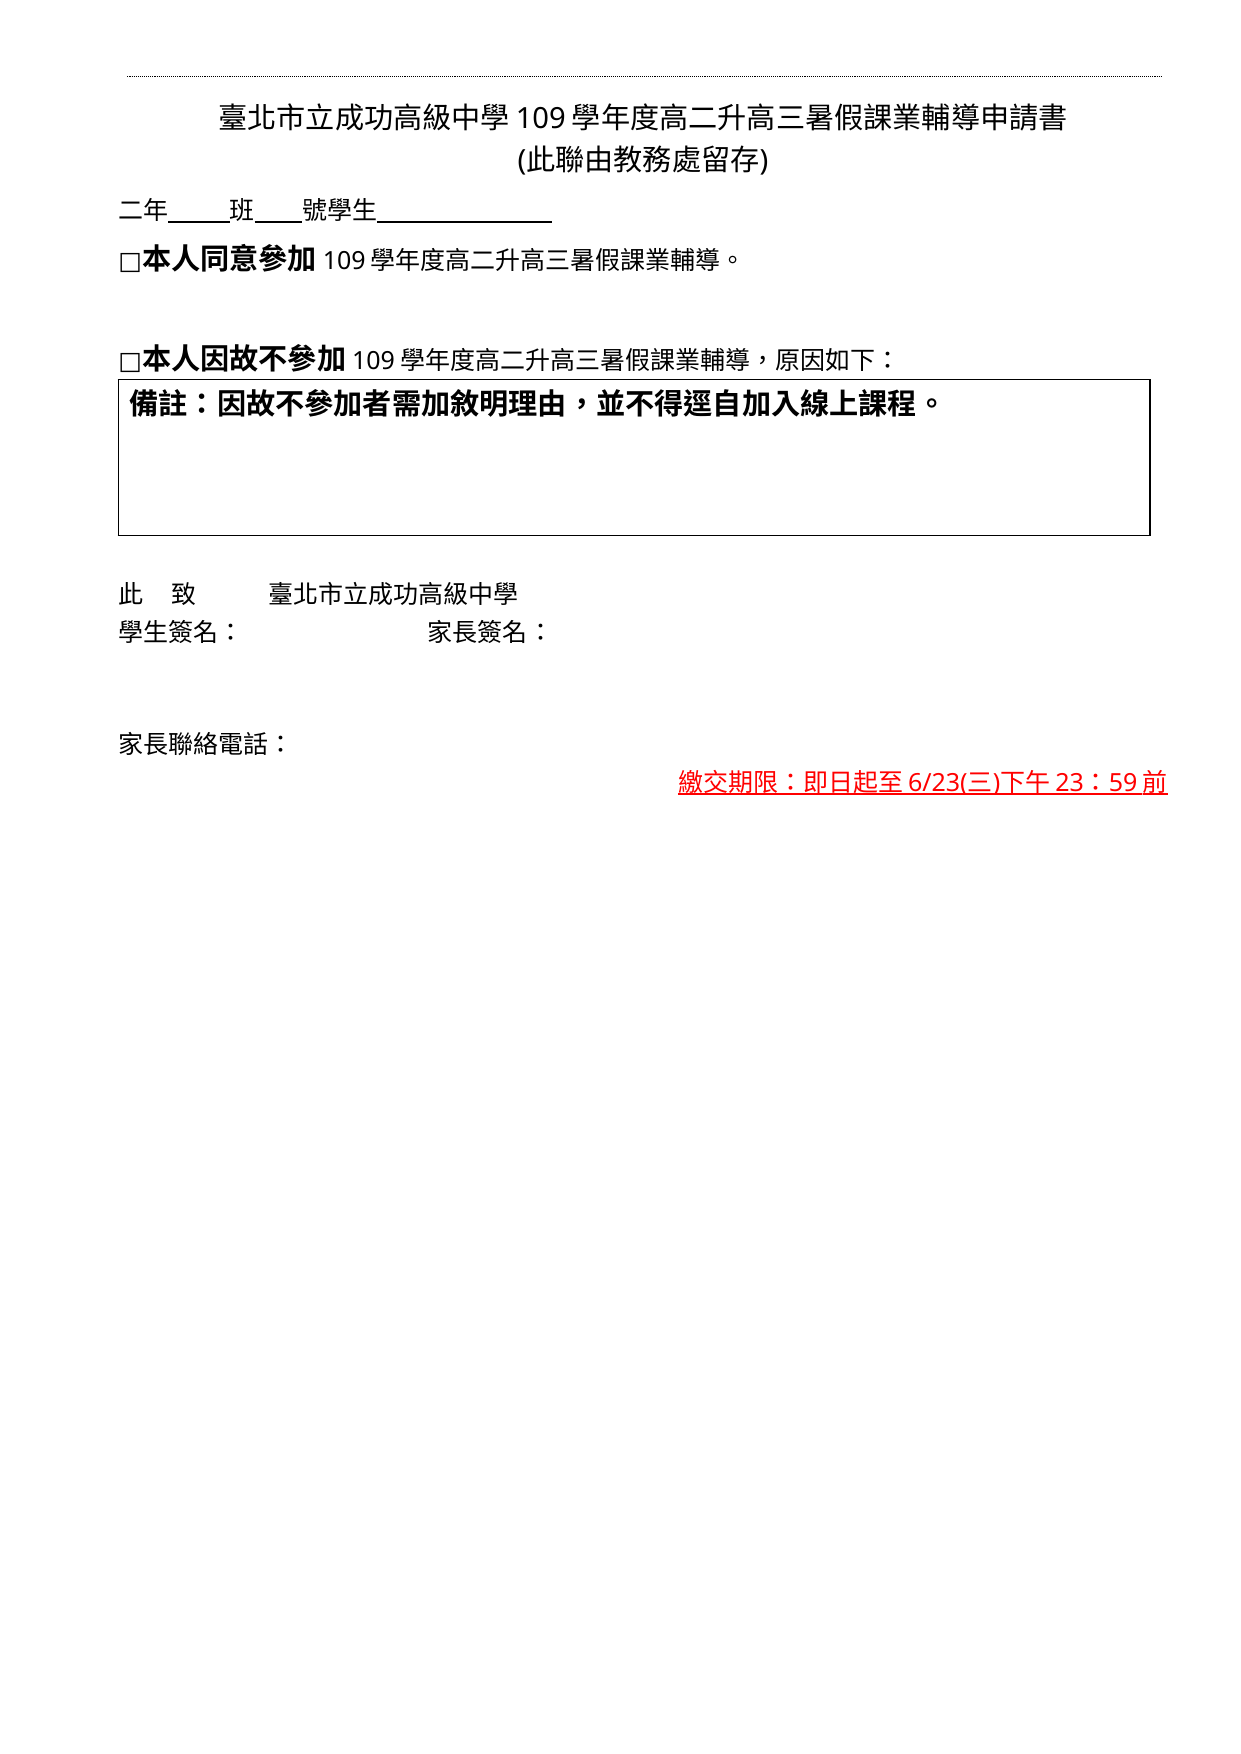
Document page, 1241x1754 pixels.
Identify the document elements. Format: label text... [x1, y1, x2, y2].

text 臺北市立成功高級中學109學年度高二升高三暑假課業輔導申請書 [118, 94, 1167, 137]
text □本人因故不參加109學年度高二升高三暑假課業輔導，原因如下： [118, 329, 1167, 379]
text □本人同意參加109學年度高二升高三暑假課業輔導。 [118, 229, 1167, 279]
text (此聯由教務處留存) [118, 137, 1167, 179]
table_header 備註：因故不參加者需加敘明理由，並不得逕自加入線上課程。 [119, 380, 1149, 535]
text 二年 班 號學生 [118, 179, 1167, 229]
text 繳交期限：即日起至6/23(三)下午23：59前 [118, 761, 1167, 798]
text 家長聯絡電話： [118, 723, 1167, 761]
text 學生簽名： 家長簽名： [118, 611, 1167, 648]
text 此 致 臺北市立成功高級中學 [118, 573, 1167, 611]
